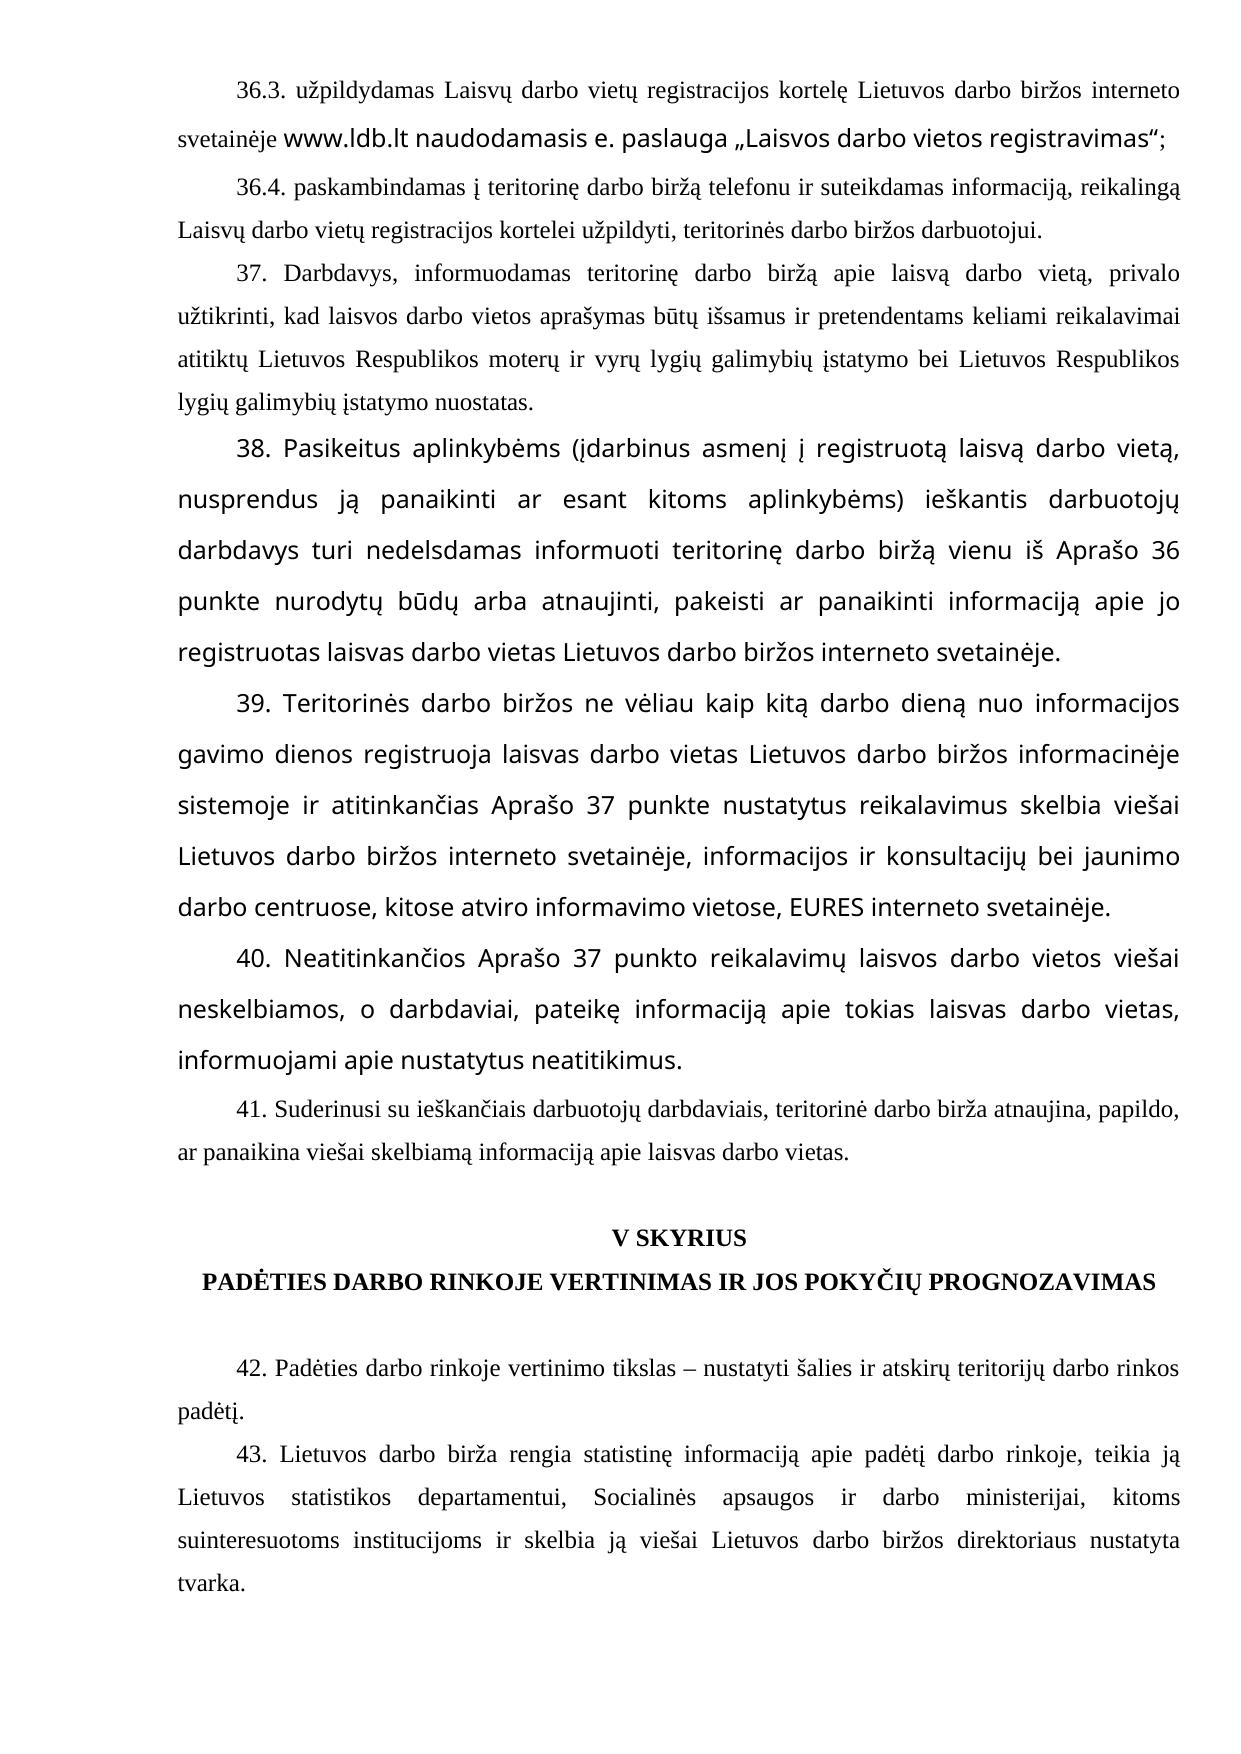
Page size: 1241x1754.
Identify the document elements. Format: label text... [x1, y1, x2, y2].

text 42. Padėties darbo rinkoje vertinimo tikslas – nustatyti šalies ir atskirų teritorijų darbo rinkos padėtį. [177, 1353, 1181, 1425]
text 43. Lietuvos darbo birža rengia statistinę informaciją apie padėtį darbo rinkoje, teikia ją Lietuvos statistikos departamentui, Socialinės apsaugos ir darbo ministerijai, kitoms suinteresuotoms institucijoms ir skelbia ją viešai Lietuvos darbo biržos direktoriaus nustatyta tvarka. [177, 1439, 1181, 1597]
text 37. Darbdavys, informuodamas teritorinę darbo biržą apie laisvą darbo vietą, privalo užtikrinti, kad laisvos darbo vietos aprašymas būtų išsamus ir pretendentams keliami reikalavimai atitiktų Lietuvos Respublikos moterų ir vyrų lygių galimybių įstatymo bei Lietuvos Respublikos lygių galimybių įstatymo nuostatas. [177, 258, 1181, 416]
text 38. Pasikeitus aplinkybėms (įdarbinus asmenį į registruotą laisvą darbo vietą, nusprendus ją panaikinti ar esant kitoms aplinkybėms) ieškantis darbuotojų darbdavys turi nedelsdamas informuoti teritorinę darbo biržą vienu iš Aprašo 36 punkte nurodytų būdų arba atnaujinti, pakeisti ar panaikinti informaciją apie jo registruotas laisvas darbo vietas Lietuvos darbo biržos interneto svetainėje. [177, 431, 1181, 669]
text 41. Suderinusi su ieškančiais darbuotojų darbdaviais, teritorinė darbo birža atnaujina, papildo, ar panaikina viešai skelbiamą informaciją apie laisvas darbo vietas. [177, 1094, 1181, 1166]
text V SKYRIUS [177, 1223, 1181, 1252]
text 36.4. paskambindamas į teritorinę darbo biržą telefonu ir suteikdamas informaciją, reikalingą Laisvų darbo vietų registracijos kortelei užpildyti, teritorinės darbo biržos darbuotojui. [177, 172, 1181, 244]
text 36.3. užpildydamas Laisvų darbo vietų registracijos kortelę Lietuvos darbo biržos interneto svetainėje www.ldb.lt naudodamasis e. paslauga „Laisvos darbo vietos registravimas“; [177, 75, 1181, 155]
text PADĖTIES DARBO RINKOJE VERTINIMAS IR JOS POKYČIŲ PROGNOZAVIMAS [177, 1267, 1181, 1295]
text 39. Teritorinės darbo biržos ne vėliau kaip kitą darbo dieną nuo informacijos gavimo dienos registruoja laisvas darbo vietas Lietuvos darbo biržos informacinėje sistemoje ir atitinkančias Aprašo 37 punkte nustatytus reikalavimus skelbia viešai Lietuvos darbo biržos interneto svetainėje, informacijos ir konsultacijų bei jaunimo darbo centruose, kitose atviro informavimo vietose, EURES interneto svetainėje. [177, 686, 1181, 924]
text 40. Neatitinkančios Aprašo 37 punkto reikalavimų laisvos darbo vietos viešai neskelbiamos, o darbdaviai, pateikę informaciją apie tokias laisvas darbo vietas, informuojami apie nustatytus neatitikimus. [177, 941, 1181, 1077]
